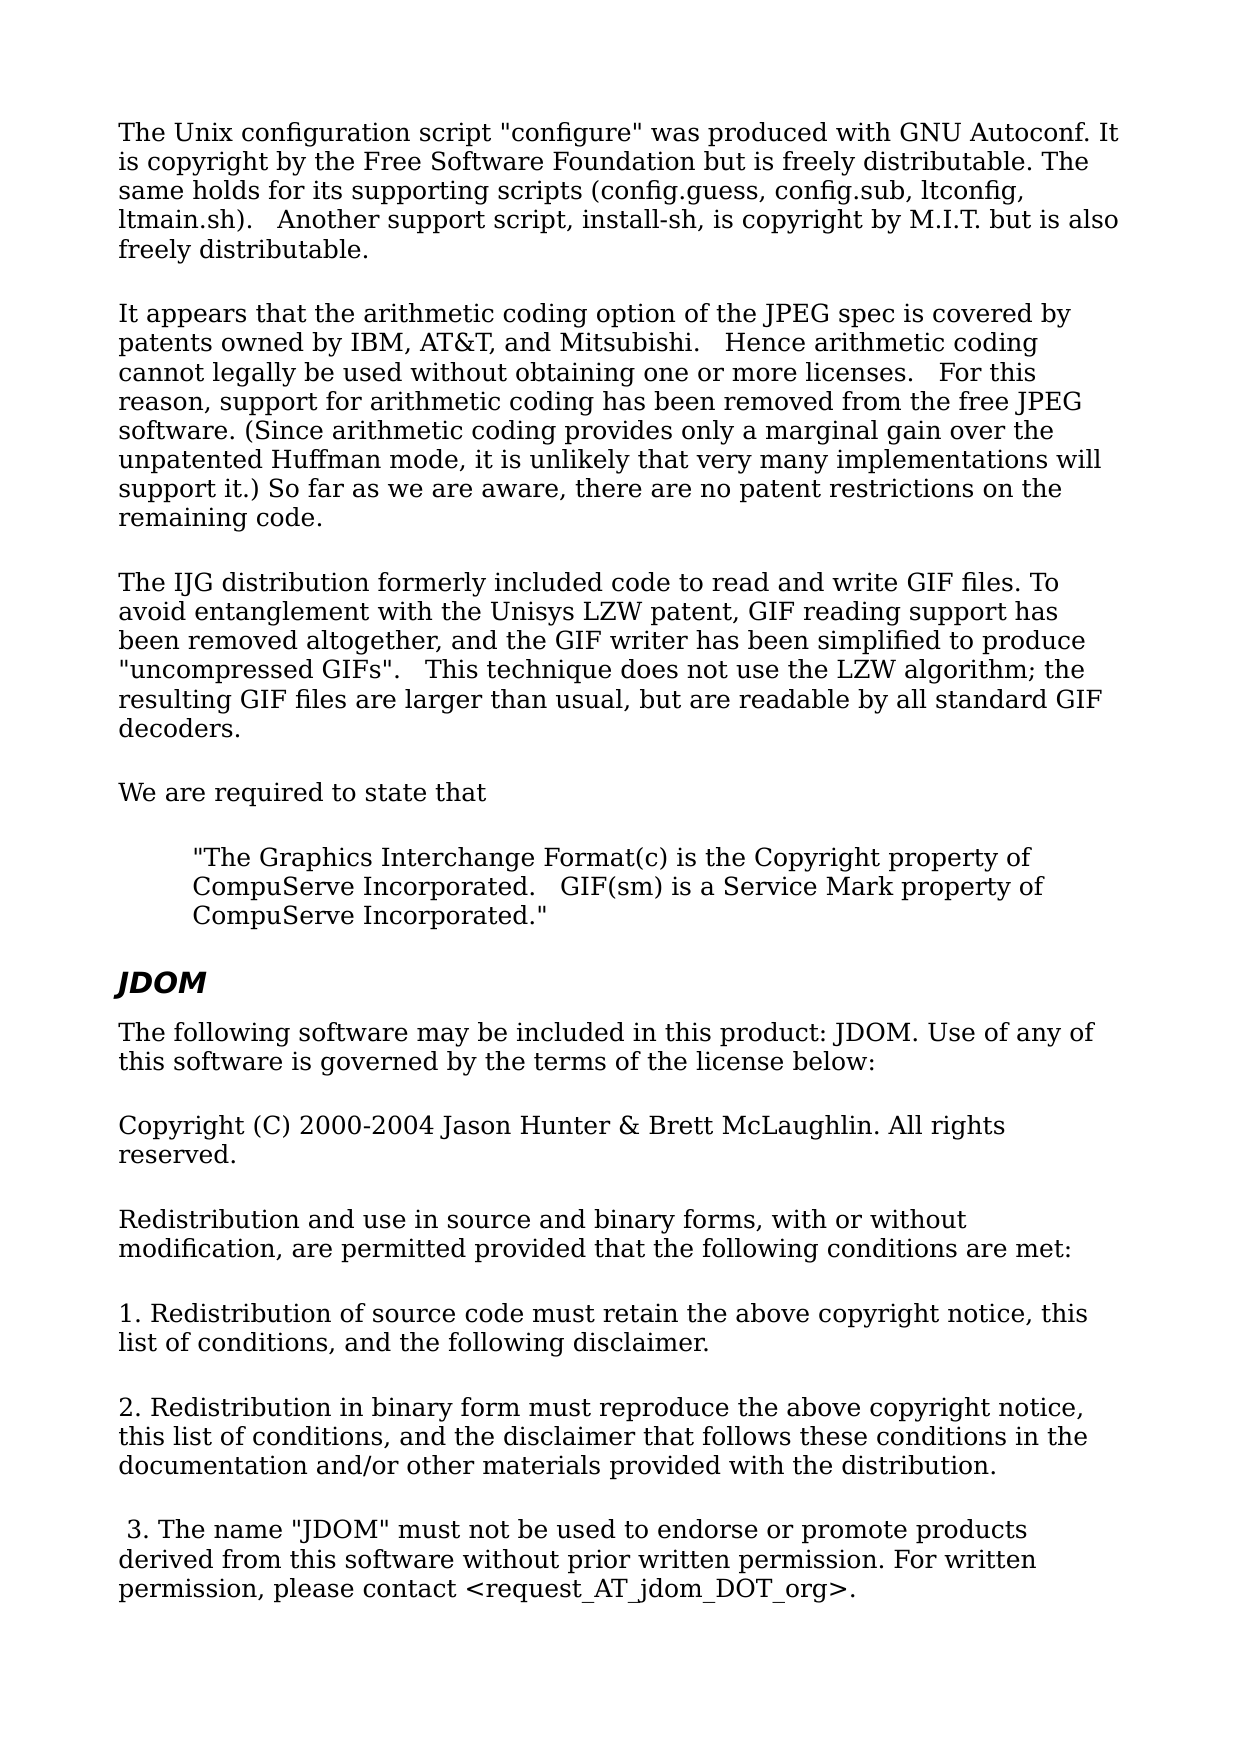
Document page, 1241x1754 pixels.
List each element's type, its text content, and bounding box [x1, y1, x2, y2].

text The IJG distribution formerly included code to read and write GIF files. To avoid entanglement with the Unisys LZW patent, GIF reading support has been removed altogether, and the GIF writer has been simplified to produce "uncompressed GIFs". This technique does not use the LZW algorithm; the resulting GIF files are larger than usual, but are readable by all standard GIF decoders. [118, 568, 1122, 743]
text It appears that the arithmetic coding option of the JPEG spec is covered by patents owned by IBM, AT&T, and Mitsubishi. Hence arithmetic coding cannot legally be used without obtaining one or more licenses. For this reason, support for arithmetic coding has been removed from the free JPEG software. (Since arithmetic coding provides only a marginal gain over the unpatented Huffman mode, it is unlikely that very many implementations will support it.) So far as we are aware, there are no patent restrictions on the remaining code. [118, 299, 1122, 533]
text "The Graphics Interchange Format(c) is the Copyright property of CompuServe Incorporated. GIF(sm) is a Service Mark property of CompuServe Incorporated." [192, 843, 1122, 931]
text Copyright (C) 2000-2004 Jason Hunter & Brett McLaughlin. All rights reserved. [118, 1111, 1122, 1170]
text 3. The name "JDOM" must not be used to endorse or promote products derived from this software without prior written permission. For written permission, please contact <request_AT_jdom_DOT_org>. [118, 1516, 1122, 1603]
text The following software may be included in this product: JDOM. Use of any of this software is governed by the terms of the license below: [118, 1018, 1122, 1076]
text We are required to state that [118, 778, 1122, 808]
subtitle JDOM [118, 966, 1122, 1000]
text The Unix configuration script "configure" was produced with GNU Autoconf. It is copyright by the Free Software Foundation but is freely distributable. The same holds for its supporting scripts (config.guess, config.sub, ltconfig, ltmain.sh). Another support script, install-sh, is copyright by M.I.T. but is also freely distributable. [118, 118, 1122, 264]
text 2. Redistribution in binary form must reproduce the above copyright notice, this list of conditions, and the disclaimer that follows these conditions in the documentation and/or other materials provided with the distribution. [118, 1393, 1122, 1480]
text 1. Redistribution of source code must retain the above copyright notice, this list of conditions, and the following disclaimer. [118, 1299, 1122, 1357]
text Redistribution and use in source and binary forms, with or without modification, are permitted provided that the following conditions are met: [118, 1205, 1122, 1263]
